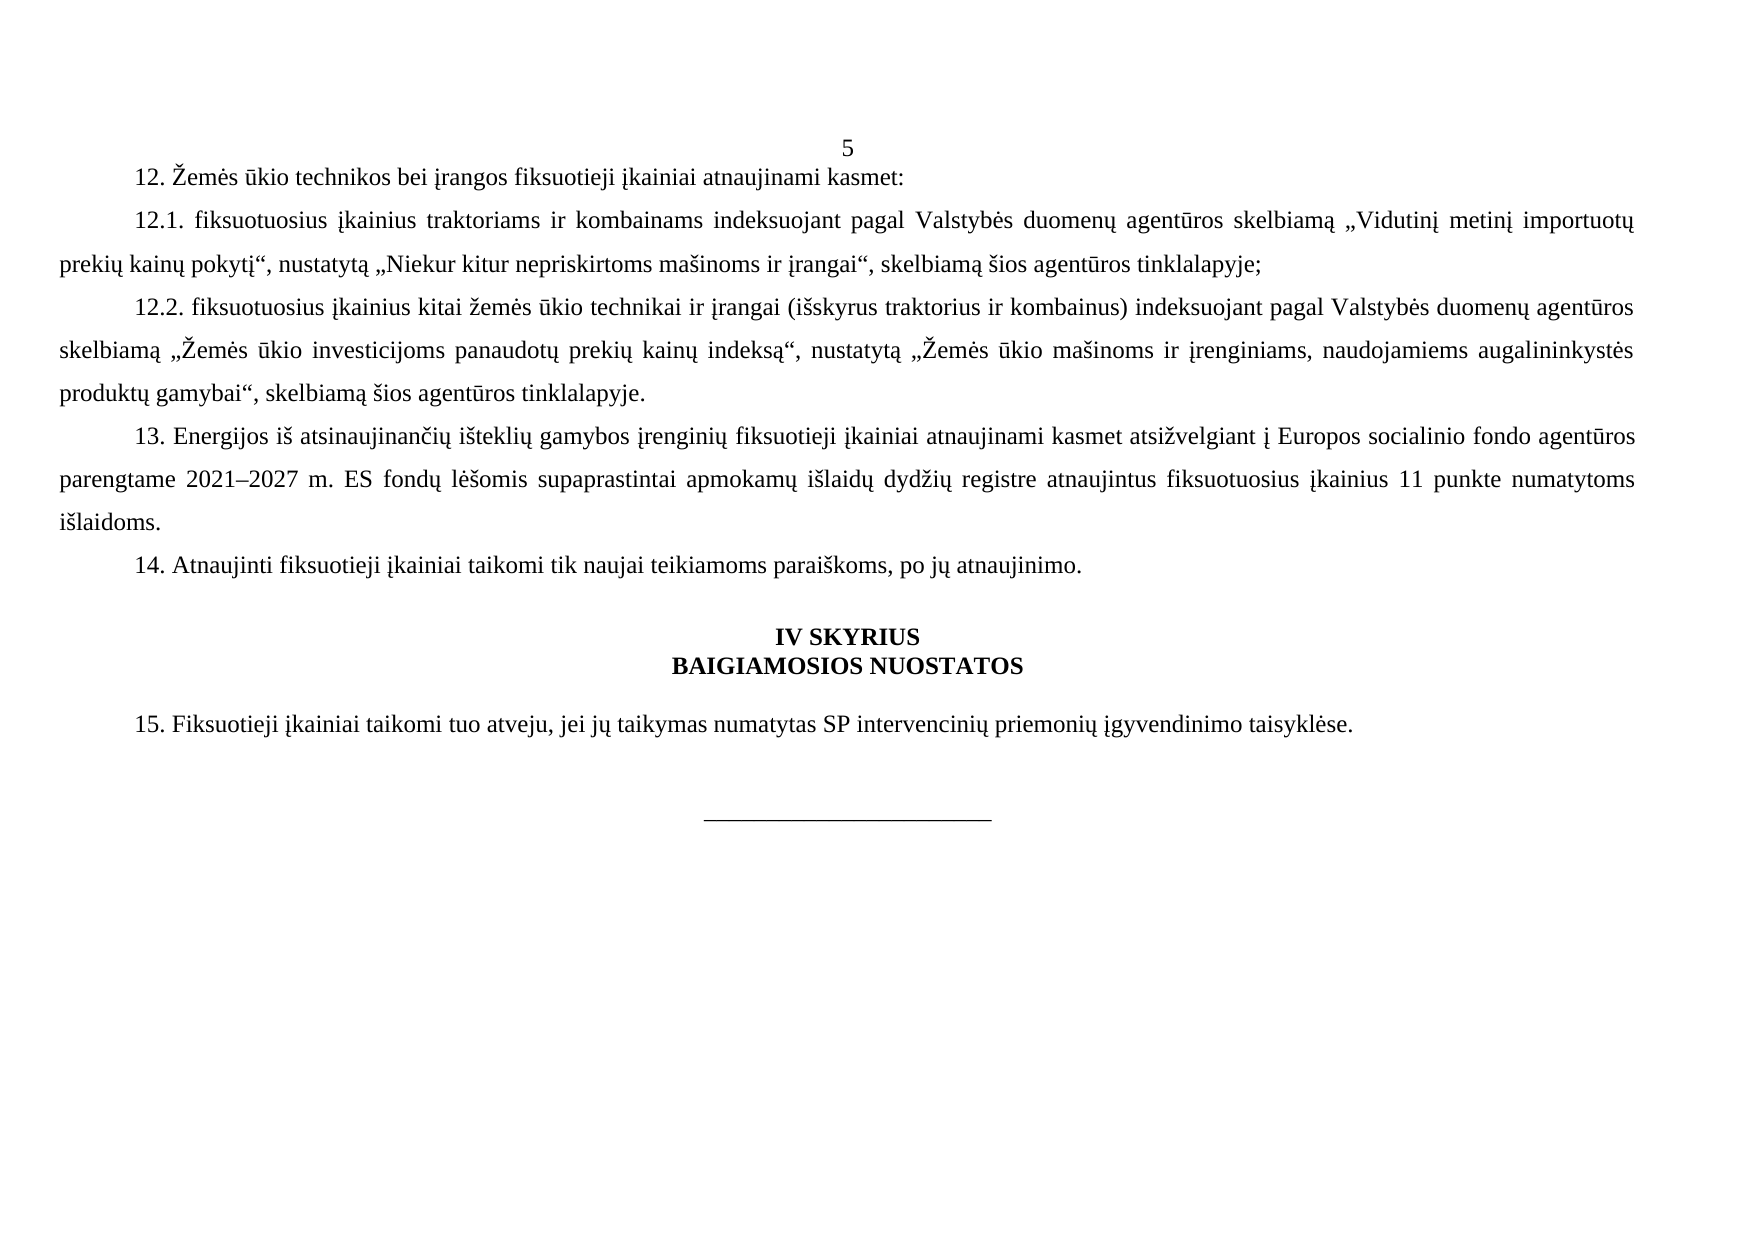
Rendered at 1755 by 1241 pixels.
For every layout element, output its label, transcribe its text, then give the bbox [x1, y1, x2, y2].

text _______________________ [59, 795, 1636, 824]
text BAIGIAMOSIOS NUOSTATOS [59, 651, 1636, 680]
text 13. Energijos iš atsinaujinančių išteklių gamybos įrenginių fiksuotieji įkainiai atnaujinami kasmet atsižvelgiant į Europos socialinio fondo agentūros parengtame 2021–2027 m. ES fondų lėšomis supaprastintai apmokamų išlaidų dydžių registre atnaujintus fiksuotuosius įkainius 11 punkte numatytoms išlaidoms. [59, 421, 1636, 536]
text 14. Atnaujinti fiksuotieji įkainiai taikomi tik naujai teikiamoms paraiškoms, po jų atnaujinimo. [59, 551, 1636, 579]
text 12.1. fiksuotuosius įkainius traktoriams ir kombainams indeksuojant pagal Valstybės duomenų agentūros skelbiamą „Vidutinį metinį importuotų prekių kainų pokytį“, nustatytą „Niekur kitur nepriskirtoms mašinoms ir įrangai“, skelbiamą šios agentūros tinklalapyje; [59, 206, 1636, 277]
text 12.2. fiksuotuosius įkainius kitai žemės ūkio technikai ir įrangai (išskyrus traktorius ir kombainus) indeksuojant pagal Valstybės duomenų agentūros skelbiamą „Žemės ūkio investicijoms panaudotų prekių kainų indeksą“, nustatytą „Žemės ūkio mašinoms ir įrenginiams, naudojamiems augalininkystės produktų gamybai“, skelbiamą šios agentūros tinklalapyje. [59, 292, 1636, 407]
text IV SKYRIUS [59, 622, 1636, 651]
text 15. Fiksuotieji įkainiai taikomi tuo atveju, jei jų taikymas numatytas SP intervencinių priemonių įgyvendinimo taisyklėse. [59, 709, 1636, 737]
text 12. Žemės ūkio technikos bei įrangos fiksuotieji įkainiai atnaujinami kasmet: [59, 162, 1636, 191]
